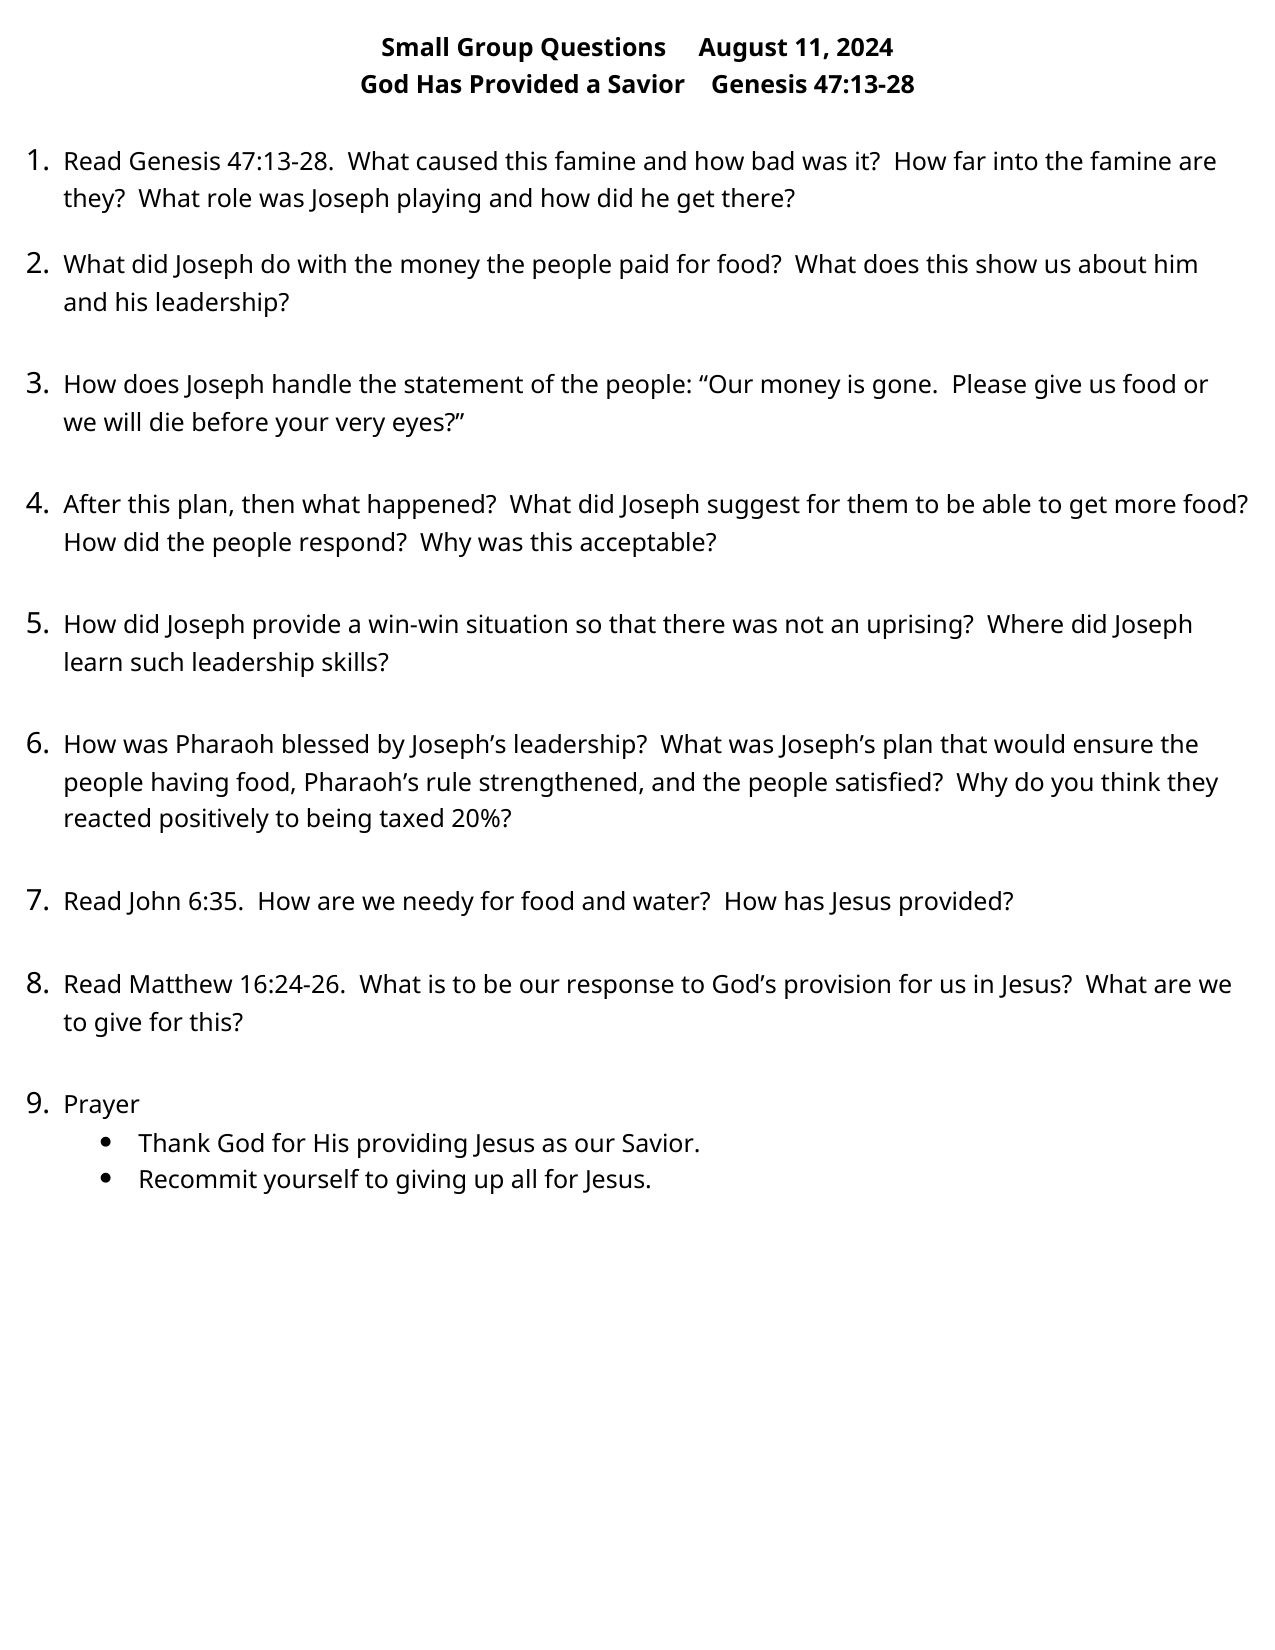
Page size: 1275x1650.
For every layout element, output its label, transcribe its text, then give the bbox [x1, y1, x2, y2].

list How did Joseph provide a win-win situation so that there was not an uprising? Where did Joseph learn such leadership skills? [26, 602, 1249, 678]
list Read John 6:35. How are we needy for food and water? How has Jesus provided? [26, 879, 1249, 918]
list After this plan, then what happened? What did Joseph suggest for them to be able to get more food? How did the people respond? Why was this acceptable? [26, 482, 1249, 558]
list Recommit yourself to giving up all for Jesus. [101, 1162, 1249, 1196]
text Small Group Questions August 11, 2024 [26, 30, 1249, 64]
list Thank God for His providing Jesus as our Savior. [101, 1125, 1249, 1159]
list What did Joseph do with the money the people paid for food? What does this show us about him and his leadership? [26, 242, 1249, 318]
list Prayer [26, 1083, 1249, 1122]
list How was Pharaoh blessed by Joseph’s leadership? What was Joseph’s plan that would ensure the people having food, Pharaoh’s rule strengthened, and the people satisfied? Why do you think they reacted positively to being taxed 20%? [26, 722, 1249, 835]
list Read Matthew 16:24-26. What is to be our response to God’s provision for us in Jesus? What are we to give for this? [26, 963, 1249, 1039]
list Read Genesis 47:13-28. What caused this famine and how bad was it? How far into the famine are they? What role was Joseph playing and how did he get there? [26, 139, 1249, 215]
list How does Joseph handle the statement of the people: “Our money is gone. Please give us food or we will die before your very eyes?” [26, 362, 1249, 438]
text God Has Provided a Savior Genesis 47:13-28 [26, 66, 1249, 100]
